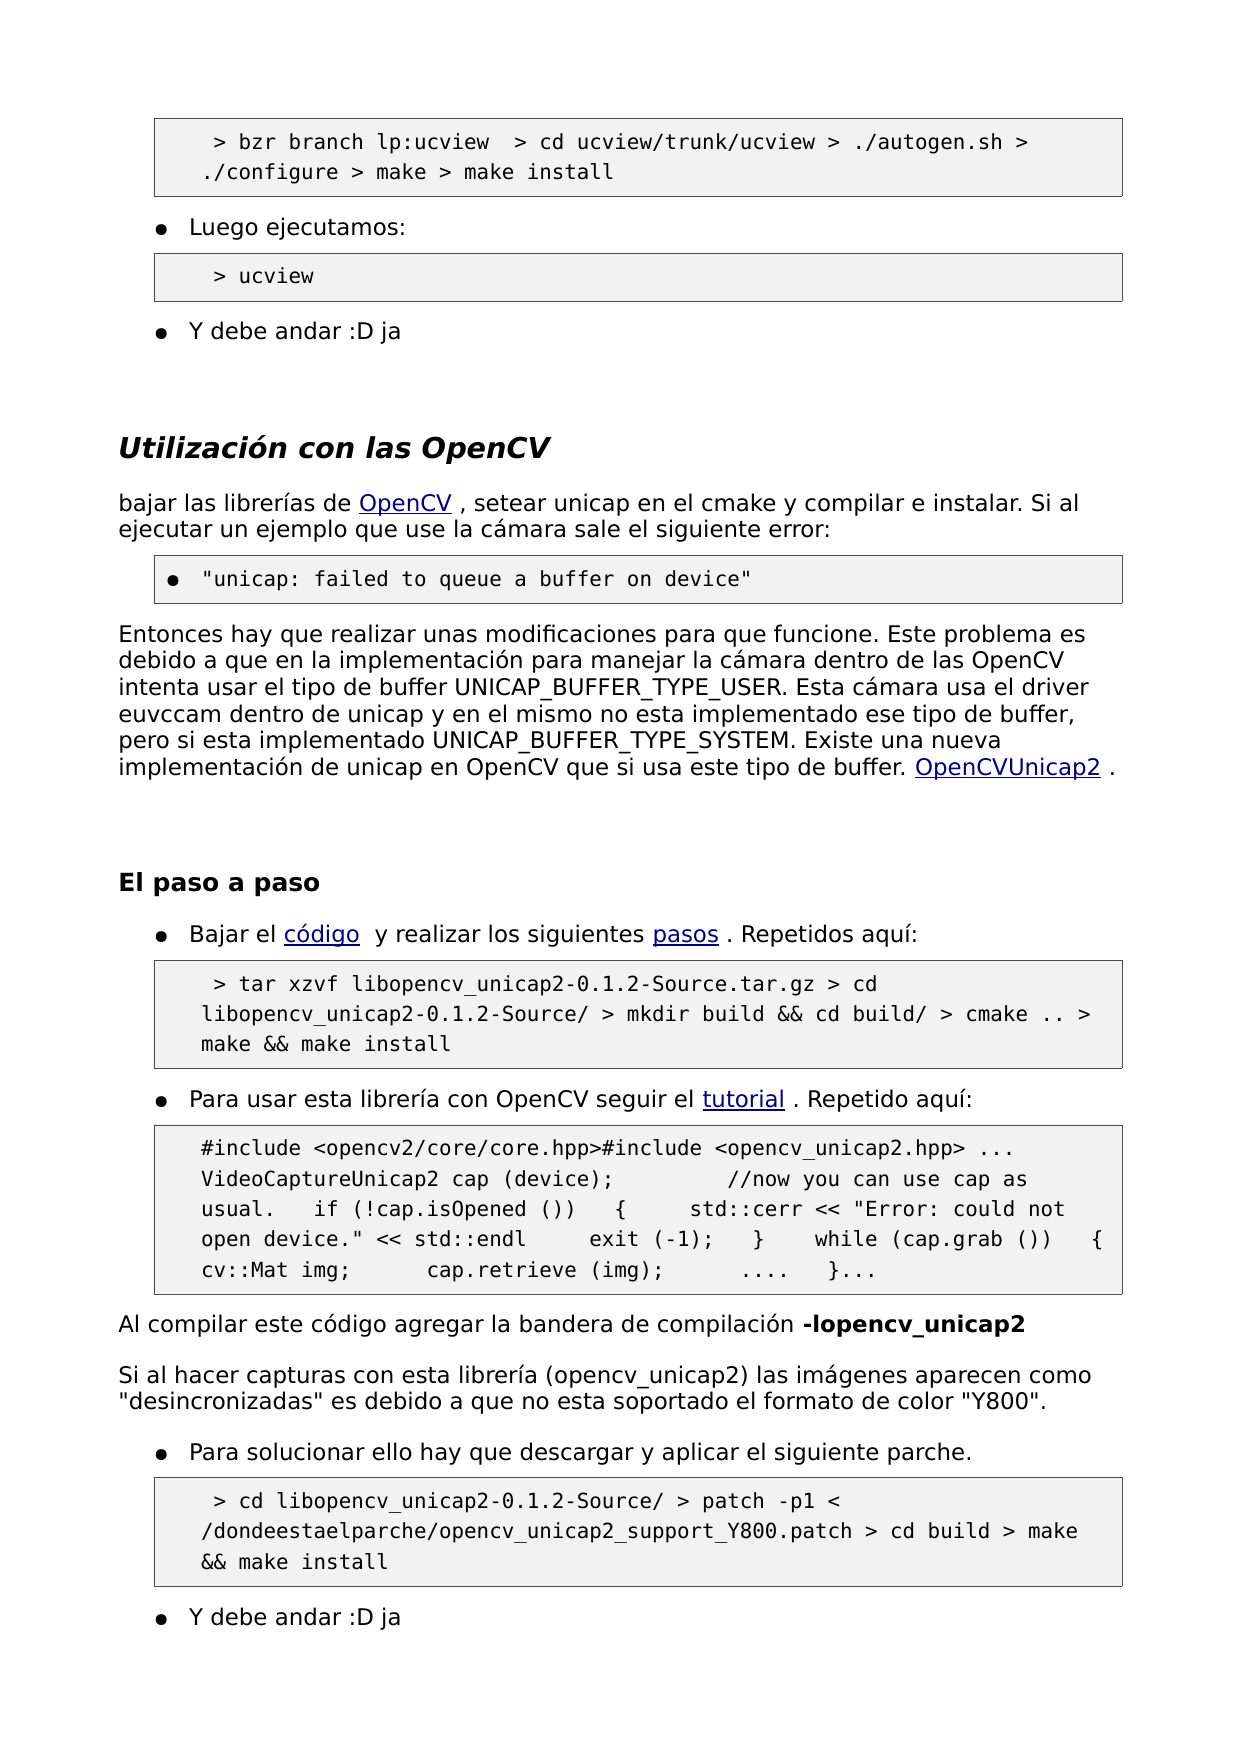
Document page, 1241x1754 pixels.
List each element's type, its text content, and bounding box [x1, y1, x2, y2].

text Si al hacer capturas con esta librería (opencv_unicap2) las imágenes aparecen como "desincronizadas" es debido a que no esta soportado el formato de color "Y800". [118, 1362, 1122, 1415]
list Y debe andar :D ja [153, 318, 1122, 345]
text Entonces hay que realizar unas modificaciones para que funcione. Este problema es debido a que en la implementación para manejar la cámara dentro de las OpenCV intenta usar el tipo de buffer UNICAP_BUFFER_TYPE_USER. Esta cámara usa el driver euvccam dentro de unicap y en el mismo no esta implementado ese tipo de buffer, pero si esta implementado UNICAP_BUFFER_TYPE_SYSTEM. Existe una nueva implementación de unicap en OpenCV que si usa este tipo de buffer. OpenCVUnicap2 . [118, 621, 1122, 781]
list Luego ejecutamos: [153, 214, 1122, 241]
list Bajar el código y realizar los siguientes pasos . Repetidos aquí: [153, 921, 1122, 948]
text bajar las librerías de OpenCV , setear unicap en el cmake y compilar e instalar. Si al ejecutar un ejemplo que use la cámara sale el siguiente error: [118, 490, 1122, 543]
list > cd libopencv_unicap2-0.1.2-Source/ > patch -p1 < /dondeestaelparche/opencv_unicap2_support_Y800.patch > cd build > make && make install [155, 1478, 1122, 1586]
list Para usar esta librería con OpenCV seguir el tutorial . Repetido aquí: [153, 1086, 1122, 1113]
subtitle El paso a paso [118, 868, 1122, 897]
list Y debe andar :D ja [153, 1604, 1122, 1630]
list "unicap: failed to queue a buffer on device" [155, 556, 1122, 603]
list > ucview [155, 254, 1122, 301]
list #include <opencv2/core/core.hpp>#include <opencv_unicap2.hpp> ... VideoCaptureUnicap2 cap (device); //now you can use cap as usual. if (!cap.isOpened ()) { std::cerr << "Error: could not open device." << std::endl exit (-1); } while (cap.grab ()) { cv::Mat img; cap.retrieve (img); .... }... [155, 1126, 1122, 1294]
list > bzr branch lp:ucview > cd ucview/trunk/ucview > ./autogen.sh > ./configure > make > make install [155, 119, 1122, 196]
subtitle Utilización con las OpenCV [118, 432, 1122, 466]
text Al compilar este código agregar la bandera de compilación -lopencv_unicap2 [118, 1312, 1122, 1338]
list Para solucionar ello hay que descargar y aplicar el siguiente parche. [153, 1439, 1122, 1465]
list > tar xzvf libopencv_unicap2-0.1.2-Source.tar.gz > cd libopencv_unicap2-0.1.2-Source/ > mkdir build && cd build/ > cmake .. > make && make install [155, 961, 1122, 1068]
